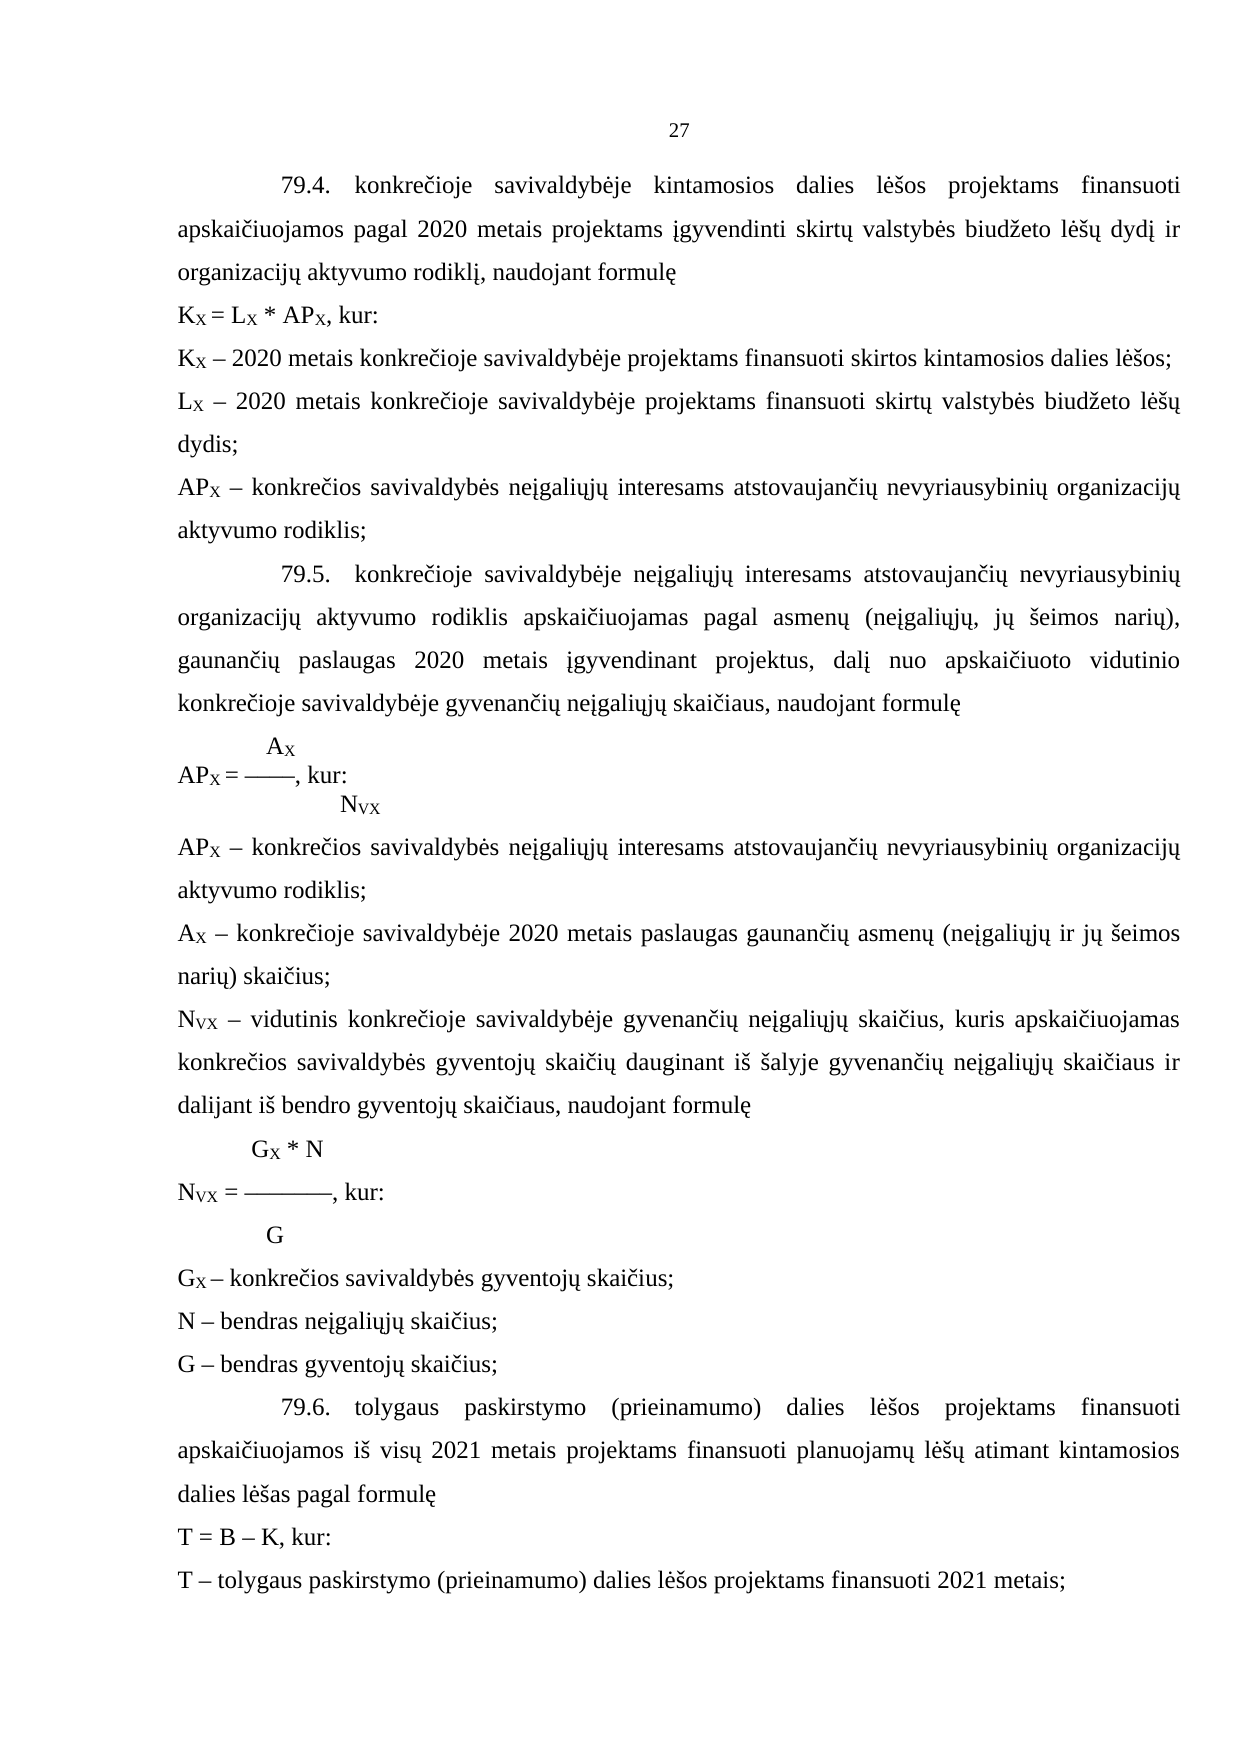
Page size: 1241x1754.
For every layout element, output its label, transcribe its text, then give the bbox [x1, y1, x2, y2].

text KX = LX * APX, kur: [177, 300, 1181, 329]
text GX – konkrečios savivaldybės gyventojų skaičius; [177, 1263, 1181, 1292]
text G [266, 1220, 1181, 1249]
text NVX [266, 789, 1181, 817]
text KX – 2020 metais konkrečioje savivaldybėje projektams finansuoti skirtos kintamosios dalies lėšos; [177, 343, 1181, 372]
text T = B – K, kur: [177, 1522, 1181, 1551]
text 79.5. konkrečioje savivaldybėje neįgaliųjų interesams atstovaujančių nevyriausybinių organizacijų aktyvumo rodiklis apskaičiuojamas pagal asmenų (neįgaliųjų, jų šeimos narių), gaunančių paslaugas 2020 metais įgyvendinant projektus, dalį nuo apskaičiuoto vidutinio konkrečioje savivaldybėje gyvenančių neįgaliųjų skaičiaus, naudojant formulę [177, 559, 1181, 717]
text NVX = –––––––, kur: [177, 1177, 1181, 1206]
text LX – 2020 metais konkrečioje savivaldybėje projektams finansuoti skirtų valstybės biudžeto lėšų dydis; [177, 386, 1181, 458]
text AX – konkrečioje savivaldybėje 2020 metais paslaugas gaunančių asmenų (neįgaliųjų ir jų šeimos narių) skaičius; [177, 918, 1181, 990]
text 79.6. tolygaus paskirstymo (prieinamumo) dalies lėšos projektams finansuoti apskaičiuojamos iš visų 2021 metais projektams finansuoti planuojamų lėšų atimant kintamosios dalies lėšas pagal formulę [177, 1392, 1181, 1507]
text APX – konkrečios savivaldybės neįgaliųjų interesams atstovaujančių nevyriausybinių organizacijų aktyvumo rodiklis; [177, 472, 1181, 544]
text GX * N [177, 1134, 1181, 1162]
text APX – konkrečios savivaldybės neįgaliųjų interesams atstovaujančių nevyriausybinių organizacijų aktyvumo rodiklis; [177, 832, 1181, 904]
text AX [266, 731, 1181, 760]
text 79.4. konkrečioje savivaldybėje kintamosios dalies lėšos projektams finansuoti apskaičiuojamos pagal 2020 metais projektams įgyvendinti skirtų valstybės biudžeto lėšų dydį ir organizacijų aktyvumo rodiklį, naudojant formulę [177, 171, 1181, 286]
text APX = ––––, kur: [177, 760, 1181, 789]
text G – bendras gyventojų skaičius; [177, 1349, 1181, 1378]
text NVX – vidutinis konkrečioje savivaldybėje gyvenančių neįgaliųjų skaičius, kuris apskaičiuojamas konkrečios savivaldybės gyventojų skaičių dauginant iš šalyje gyvenančių neįgaliųjų skaičiaus ir dalijant iš bendro gyventojų skaičiaus, naudojant formulę [177, 1004, 1181, 1119]
text N – bendras neįgaliųjų skaičius; [177, 1306, 1181, 1335]
text T – tolygaus paskirstymo (prieinamumo) dalies lėšos projektams finansuoti 2021 metais; [177, 1565, 1181, 1594]
